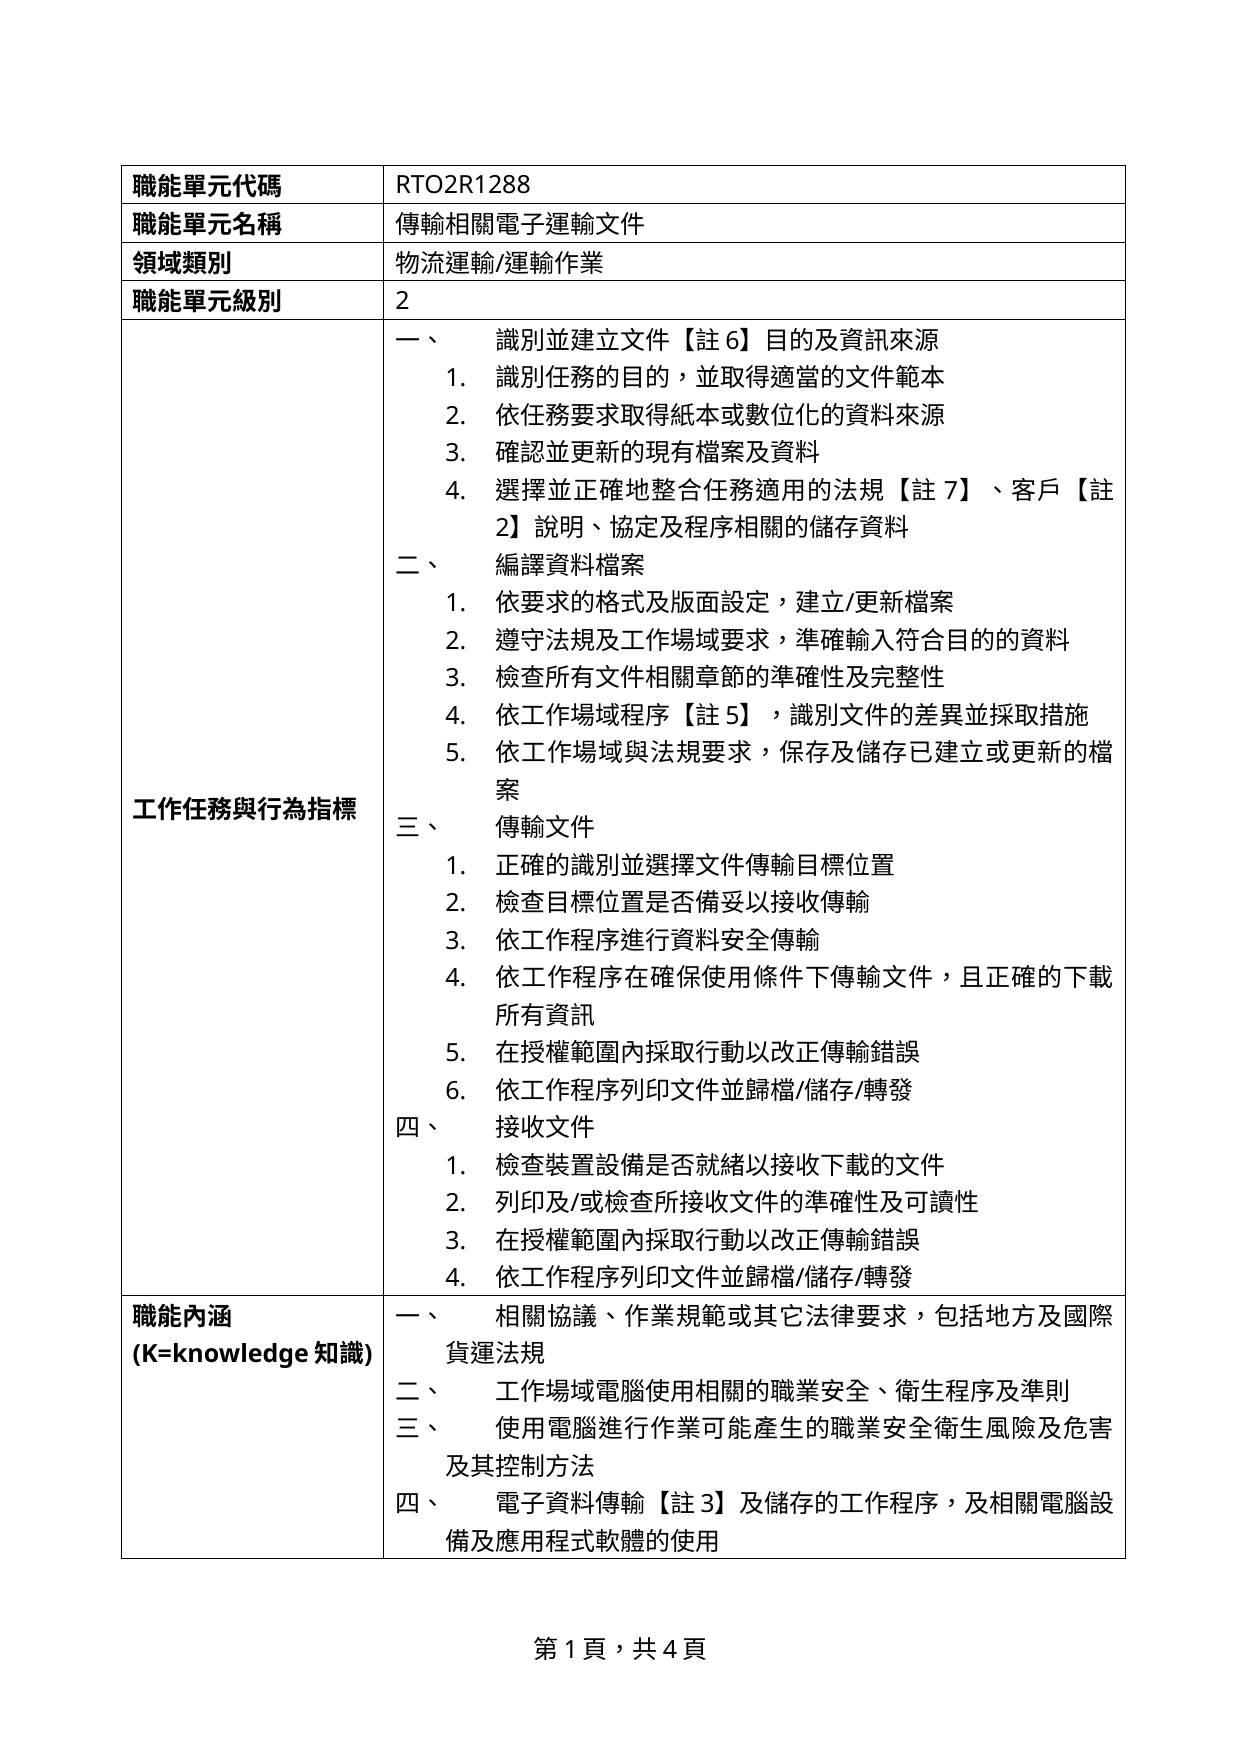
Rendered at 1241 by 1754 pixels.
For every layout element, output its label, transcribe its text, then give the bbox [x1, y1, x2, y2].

table_cell 傳輸相關電子運輸文件 [384, 204, 1125, 242]
table_cell 相關協議、作業規範或其它法律要求，包括地方及國際貨運法規 工作場域電腦使用相關的職業安全、衛生程序及準則 使用電腦進行作業可能產生的職業安全衛生風險及危害及其控制方法 電子資料傳輸【註3】及儲存的工作程序，及相關電腦設備及應用程式軟體的使用 設備的應用、性能、配置、安全危害及控制機制 執行電子資料交換以傳輸運輸文件時可能發生的問題，以其預防或解決應採取的適當措施 工作場域要求的內務管理標準及程序 工作場所或現場佈置 [384, 1296, 1125, 1558]
table_cell 職能單元級別 [122, 281, 383, 319]
table_header 職能單元代碼 [122, 166, 383, 203]
table_cell 職能內涵 (K=knowledge知識) [122, 1296, 383, 1558]
table_cell 工作任務與行為指標 [122, 320, 383, 1295]
table_cell 職能單元名稱 [122, 204, 383, 242]
table_header RTO2R1288 [384, 166, 1125, 203]
table_cell 物流運輸/運輸作業 [384, 243, 1125, 280]
table_cell 領域類別 [122, 243, 383, 280]
table_cell 2 [384, 281, 1125, 319]
table_cell 識別並建立文件【註6】目的及資訊來源 識別任務的目的，並取得適當的文件範本 依任務要求取得紙本或數位化的資料來源 確認並更新的現有檔案及資料 選擇並正確地整合任務適用的法規【註7】、客戶【註2】說明、協定及程序相關的儲存資料 編譯資料檔案 依要求的格式及版面設定，建立/更新檔案 遵守法規及工作場域要求，準確輸入符合目的的資料 檢查所有文件相關章節的準確性及完整性 依工作場域程序【註5】，識別文件的差異並採取措施 依工作場域與法規要求，保存及儲存已建立或更新的檔案 傳輸文件 正確的識別並選擇文件傳輸目標位置 檢查目標位置是否備妥以接收傳輸 依工作程序進行資料安全傳輸 依工作程序在確保使用條件下傳輸文件，且正確的下載所有資訊 在授權範圍內採取行動以改正傳輸錯誤 依工作程序列印文件並歸檔/儲存/轉發 接收文件 檢查裝置設備是否就緒以接收下載的文件 列印及/或檢查所接收文件的準確性及可讀性 在授權範圍內採取行動以改正傳輸錯誤 依工作程序列印文件並歸檔/儲存/轉發 [384, 320, 1125, 1295]
